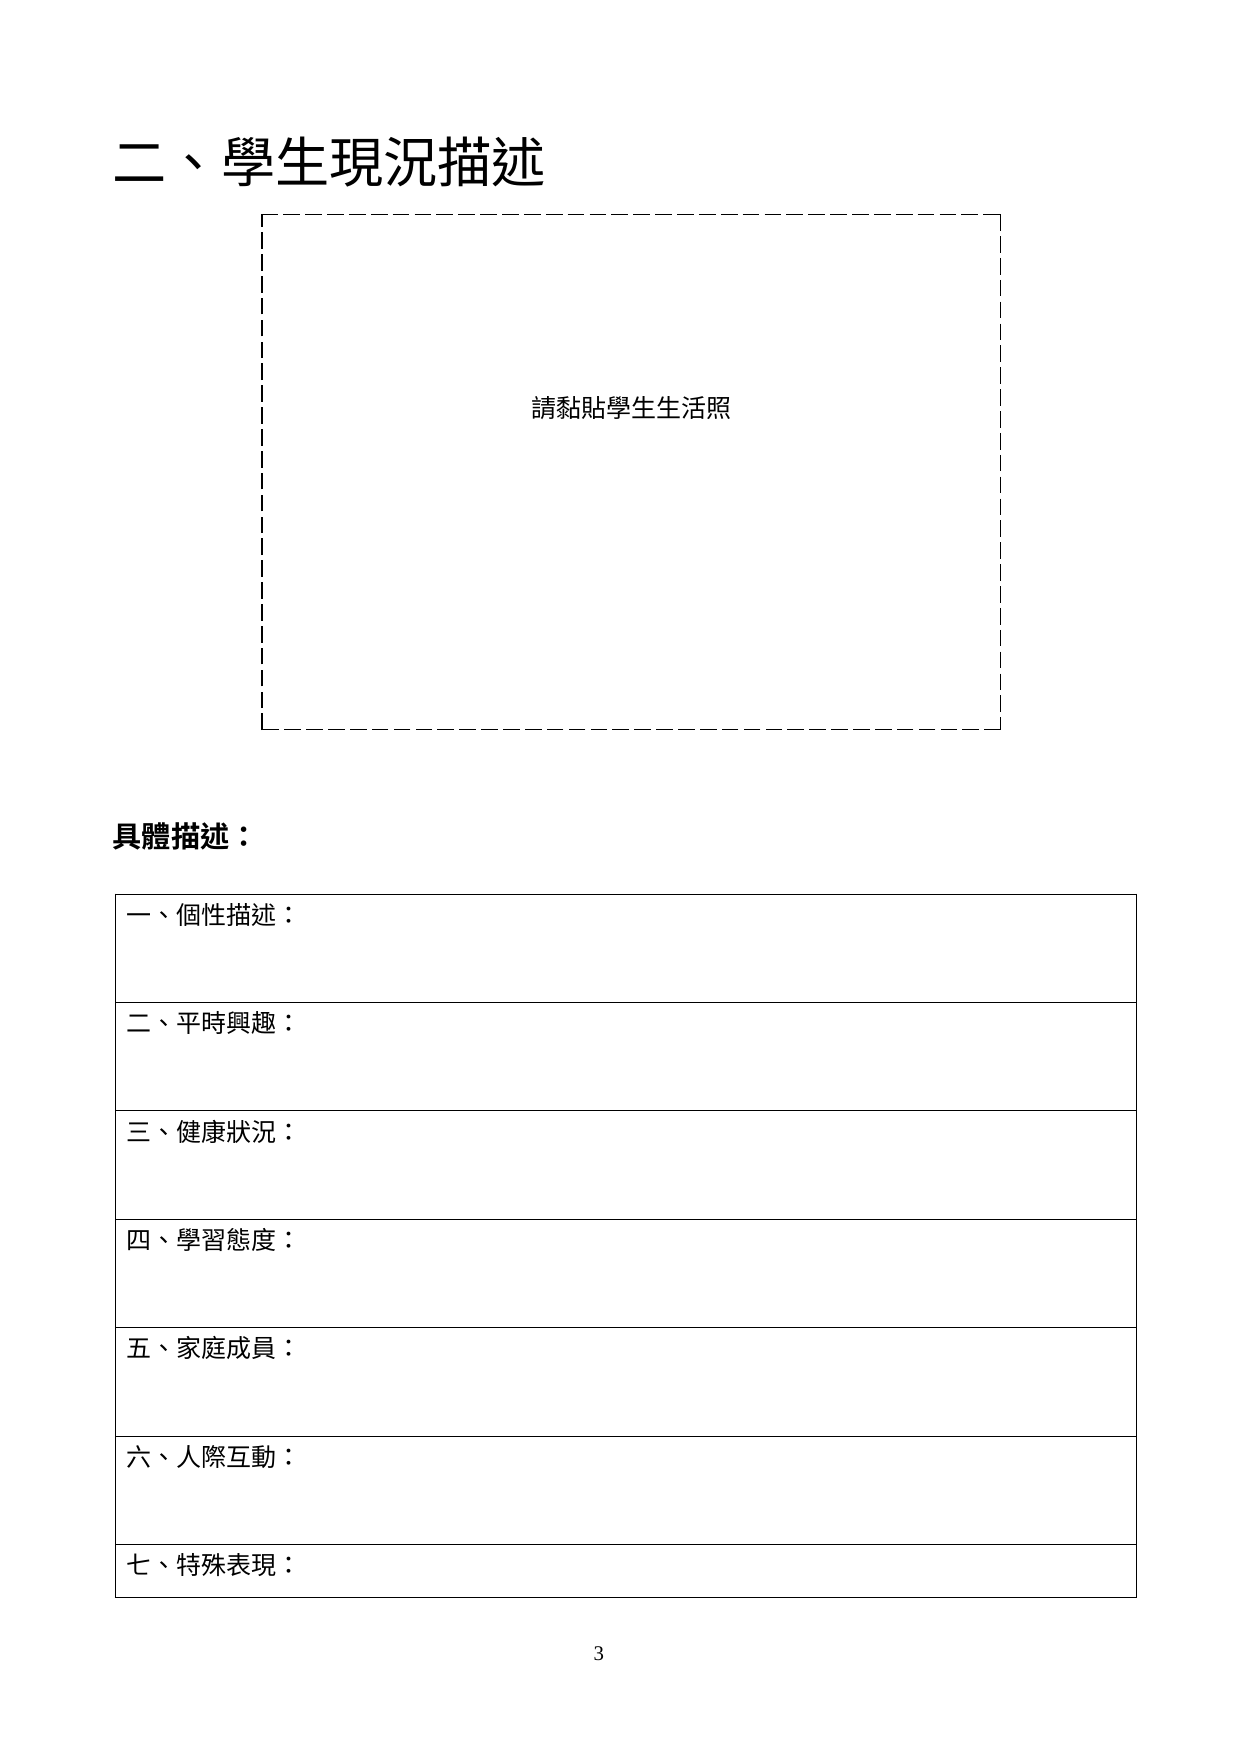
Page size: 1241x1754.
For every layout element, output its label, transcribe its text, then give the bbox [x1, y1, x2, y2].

table_header 一、個性描述： [116, 895, 1136, 1002]
text 請黏貼學生生活照 [277, 389, 985, 425]
table_cell 五、家庭成員： [116, 1328, 1136, 1436]
table_cell 二、平時興趣： [116, 1003, 1136, 1110]
table_cell 七、特殊表現： [116, 1545, 1136, 1597]
table_cell 三、健康狀況： [116, 1111, 1136, 1219]
text 二、學生現況描述 [112, 103, 1125, 215]
table_cell 六、人際互動： [116, 1437, 1136, 1544]
table_cell 四、學習態度： [116, 1220, 1136, 1327]
text 具體描述： [112, 797, 1125, 872]
